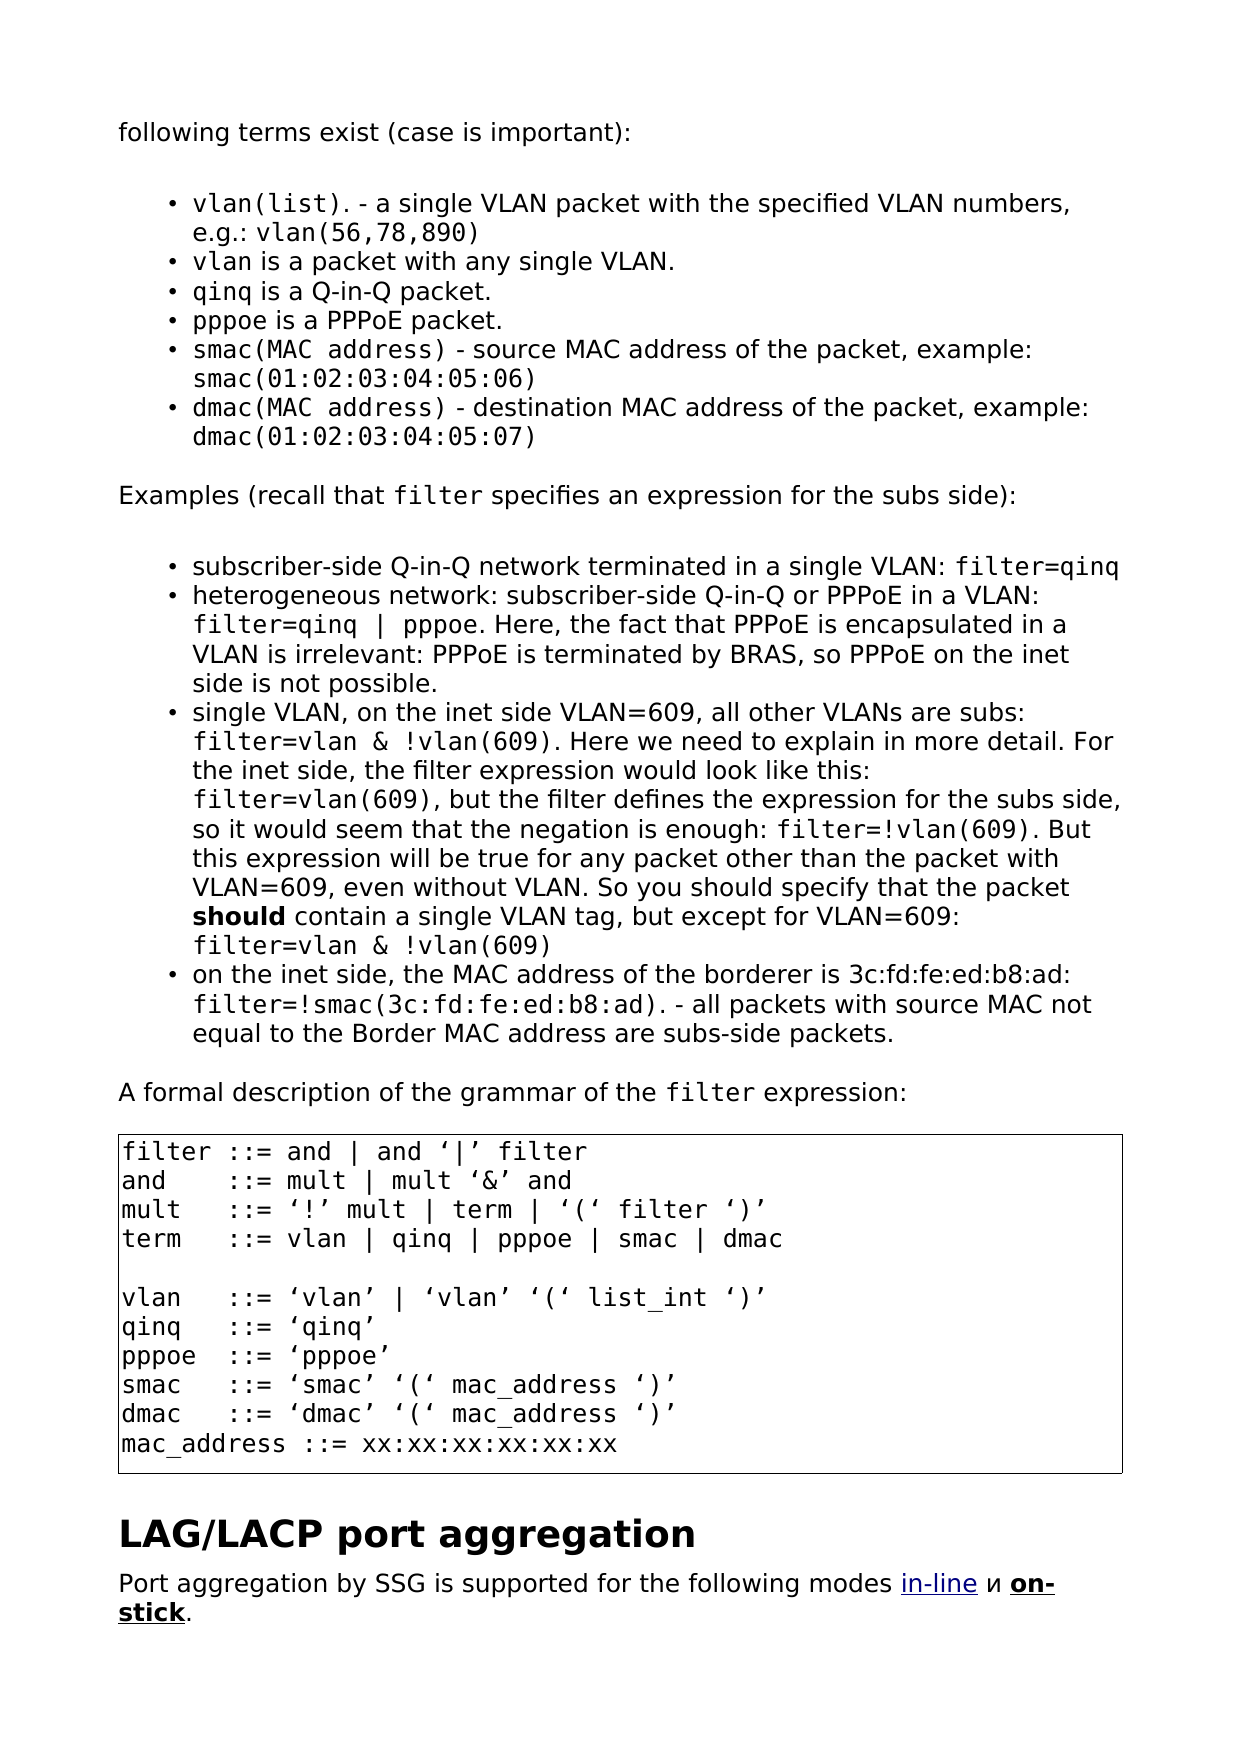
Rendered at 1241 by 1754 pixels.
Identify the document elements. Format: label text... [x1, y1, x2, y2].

list smac(MAC address) - source MAC address of the packet, example: smac(01:02:03:04:05:06) [177, 335, 1122, 393]
list dmac(MAC address) - destination MAC address of the packet, example: dmac(01:02:03:04:05:07) [177, 393, 1122, 452]
list subscriber-side Q-in-Q network terminated in a single VLAN: filter=qinq [177, 552, 1122, 582]
list vlan(list). - a single VLAN packet with the specified VLAN numbers, e.g.: vlan(56,78,890) [177, 189, 1122, 248]
list on the inet side, the MAC address of the borderer is 3c:fd:fe:ed:b8:ad: filter=!smac(3c:fd:fe:ed:b8:ad). - all packets with source MAC not equal to the Border MAC address are subs-side packets. [177, 961, 1122, 1048]
list heterogeneous network: subscriber-side Q-in-Q or PPPoE in a VLAN: filter=qinq | pppoe. Here, the fact that PPPoE is encapsulated in a VLAN is irrelevant: PPPoE is terminated by BRAS, so PPPoE on the inet side is not possible. [177, 582, 1122, 698]
list pppoe is a PPPoE packet. [177, 306, 1122, 335]
subtitle LAG/LACP port aggregation [118, 1513, 1122, 1556]
table_header filter ::= and | and ‘|’ filter and ::= mult | mult ‘&’ and mult ::= ‘!’ mult | term | ‘(‘ filter ‘)’ term ::= vlan | qinq | pppoe | smac | dmac vlan ::= ‘vlan’ | ‘vlan’ ‘(‘ list_int ‘)’ qinq ::= ‘qinq’ pppoe ::= ‘pppoe’ smac ::= ‘smac’ ‘(‘ mac_address ‘)’ dmac ::= ‘dmac’ ‘(‘ mac_address ‘)’ mac_address ::= xx:xx:xx:xx:xx:xx [119, 1135, 1122, 1473]
text A formal description of the grammar of the filter expression: [118, 1078, 1122, 1107]
list single VLAN, on the inet side VLAN=609, all other VLANs are subs: filter=vlan & !vlan(609). Here we need to explain in more detail. For the inet side, the filter expression would look like this: filter=vlan(609), but the filter defines the expression for the subs side, so it would seem that the negation is enough: filter=!vlan(609). But this expression will be true for any packet other than the packet with VLAN=609, even without VLAN. So you should specify that the packet should contain a single VLAN tag, but except for VLAN=609: filter=vlan & !vlan(609) [177, 698, 1122, 961]
text Examples (recall that filter specifies an expression for the subs side): [118, 481, 1122, 510]
text following terms exist (case is important): [118, 118, 1122, 147]
text Port aggregation by SSG is supported for the following modes in-line и on-stick. [118, 1569, 1122, 1627]
list vlan is a packet with any single VLAN. [177, 248, 1122, 277]
list qinq is a Q-in-Q packet. [177, 277, 1122, 306]
